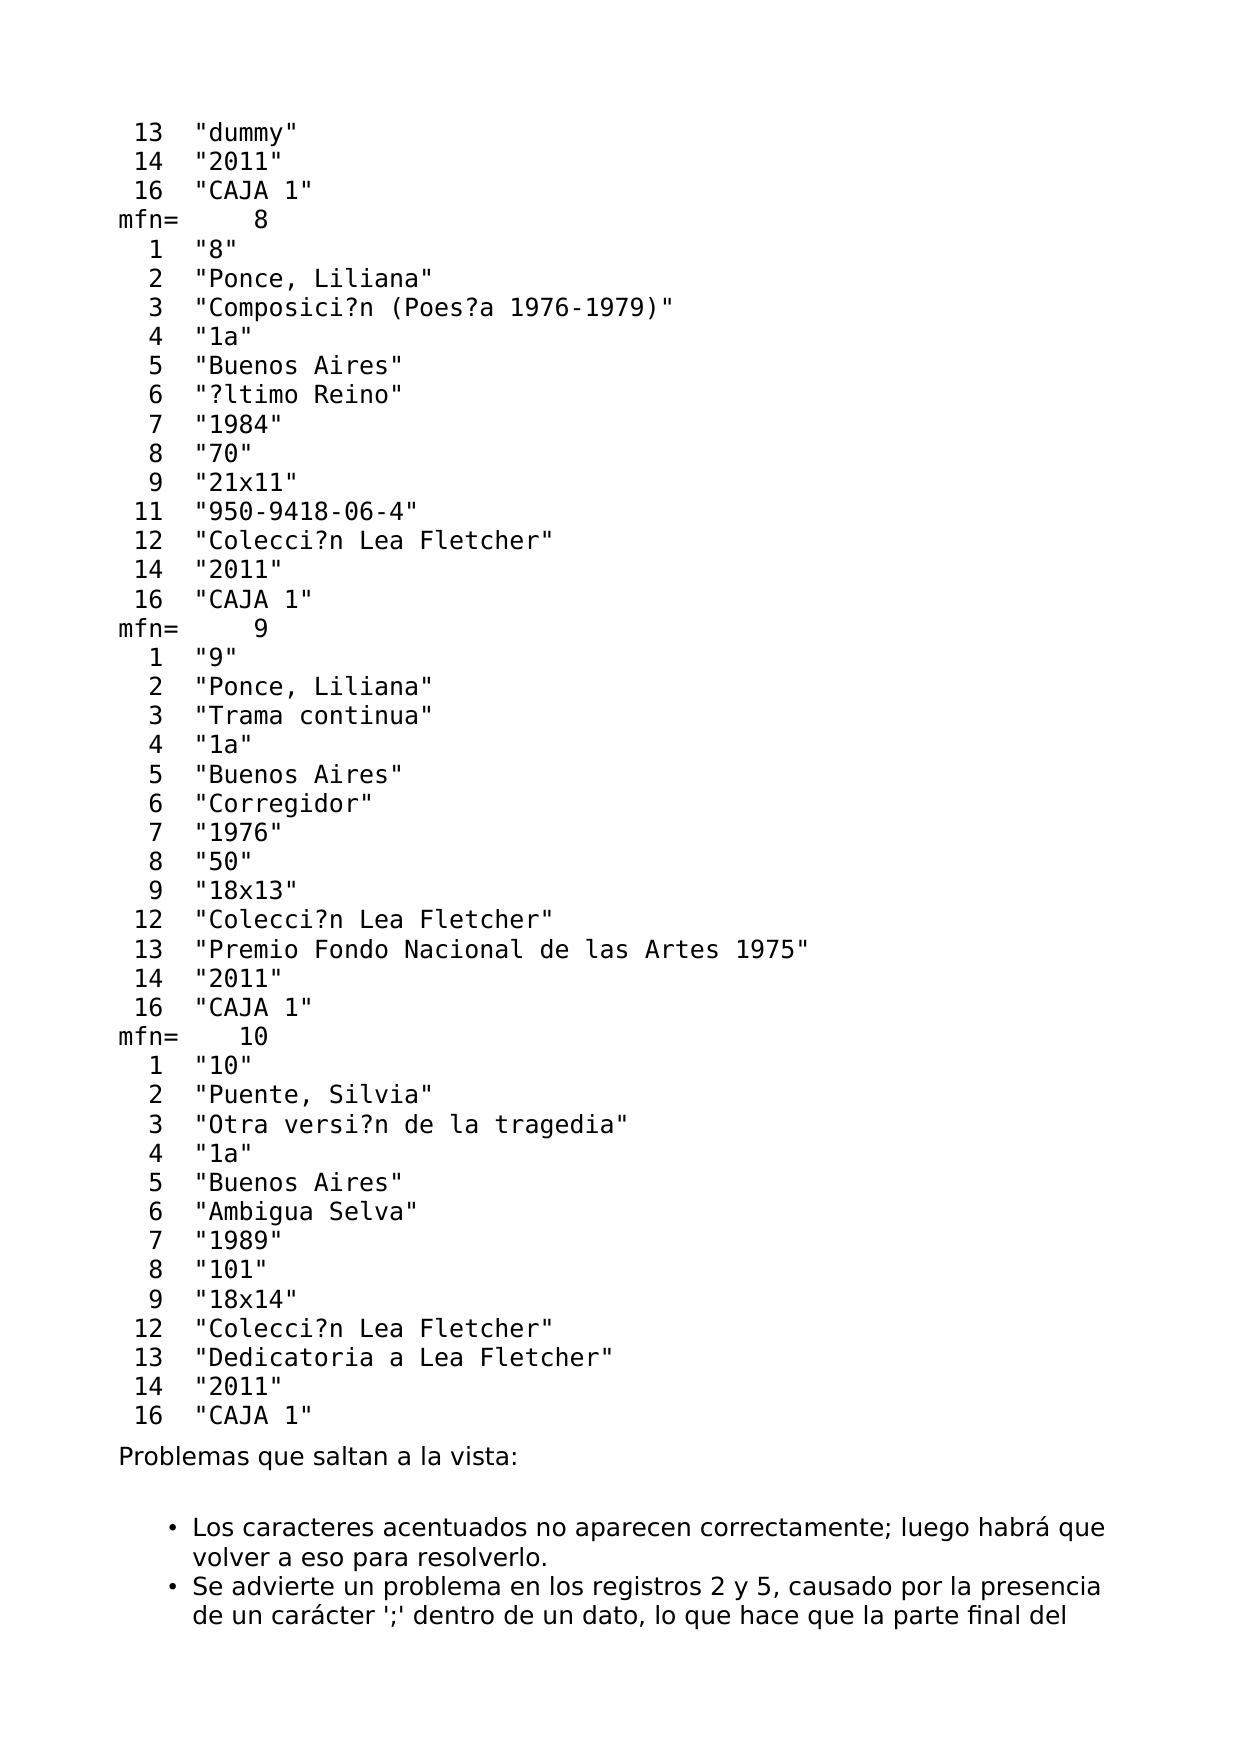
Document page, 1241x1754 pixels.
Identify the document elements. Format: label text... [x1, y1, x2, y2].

list Los caracteres acentuados no aparecen correctamente; luego habrá que volver a eso para resolverlo. [177, 1513, 1122, 1572]
text 13 "dummy" 14 "2011" 16 "CAJA 1" mfn= 8 1 "8" 2 "Ponce, Liliana" 3 "Composici?n (Poes?a 1976-1979)" 4 "1a" 5 "Buenos Aires" 6 "?ltimo Reino" 7 "1984" 8 "70" 9 "21x11" 11 "950-9418-06-4" 12 "Colecci?n Lea Fletcher" 14 "2011" 16 "CAJA 1" mfn= 9 1 "9" 2 "Ponce, Liliana" 3 "Trama continua" 4 "1a" 5 "Buenos Aires" 6 "Corregidor" 7 "1976" 8 "50" 9 "18x13" 12 "Colecci?n Lea Fletcher" 13 "Premio Fondo Nacional de las Artes 1975" 14 "2011" 16 "CAJA 1" mfn= 10 1 "10" 2 "Puente, Silvia" 3 "Otra versi?n de la tragedia" 4 "1a" 5 "Buenos Aires" 6 "Ambigua Selva" 7 "1989" 8 "101" 9 "18x14" 12 "Colecci?n Lea Fletcher" 13 "Dedicatoria a Lea Fletcher" 14 "2011" 16 "CAJA 1" [118, 118, 1122, 1431]
text Problemas que saltan a la vista: [118, 1442, 1122, 1472]
list Se advierte un problema en los registros 2 y 5, causado por la presencia de un carácter ';' dentro de un dato, lo que hace que la parte final del [177, 1572, 1122, 1630]
